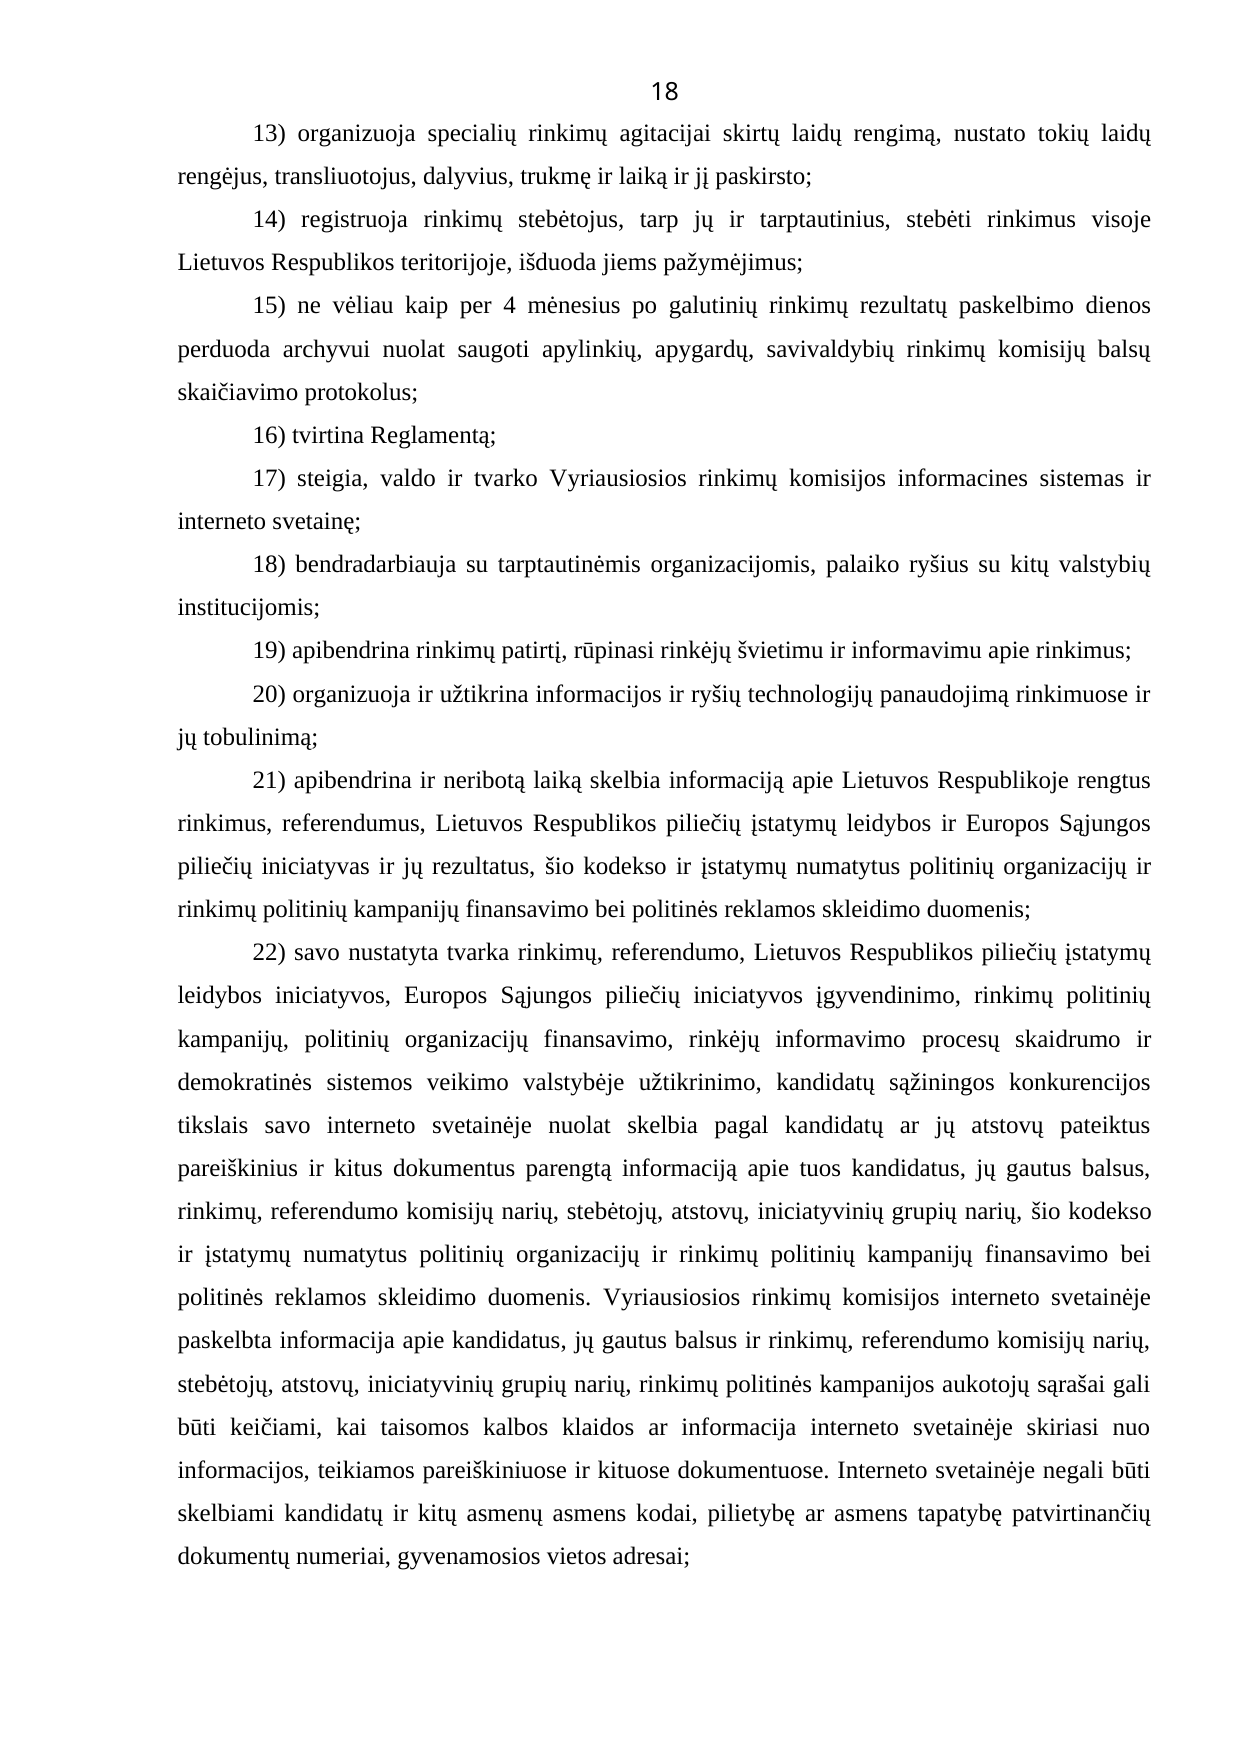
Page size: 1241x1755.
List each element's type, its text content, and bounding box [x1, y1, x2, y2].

text 14) registruoja rinkimų stebėtojus, tarp jų ir tarptautinius, stebėti rinkimus visoje Lietuvos Respublikos teritorijoje, išduoda jiems pažymėjimus; [177, 204, 1152, 276]
text 16) tvirtina Reglamentą; [177, 420, 1152, 449]
text 19) apibendrina rinkimų patirtį, rūpinasi rinkėjų švietimu ir informavimu apie rinkimus; [177, 636, 1152, 664]
text 22) savo nustatyta tvarka rinkimų, referendumo, Lietuvos Respublikos piliečių įstatymų leidybos iniciatyvos, Europos Sąjungos piliečių iniciatyvos įgyvendinimo, rinkimų politinių kampanijų, politinių organizacijų finansavimo, rinkėjų informavimo procesų skaidrumo ir demokratinės sistemos veikimo valstybėje užtikrinimo, kandidatų sąžiningos konkurencijos tikslais savo interneto svetainėje nuolat skelbia pagal kandidatų ar jų atstovų pateiktus pareiškinius ir kitus dokumentus parengtą informaciją apie tuos kandidatus, jų gautus balsus, rinkimų, referendumo komisijų narių, stebėtojų, atstovų, iniciatyvinių grupių narių, šio kodekso ir įstatymų numatytus politinių organizacijų ir rinkimų politinių kampanijų finansavimo bei politinės reklamos skleidimo duomenis. Vyriausiosios rinkimų komisijos interneto svetainėje paskelbta informacija apie kandidatus, jų gautus balsus ir rinkimų, referendumo komisijų narių, stebėtojų, atstovų, iniciatyvinių grupių narių, rinkimų politinės kampanijos aukotojų sąrašai gali būti keičiami, kai taisomos kalbos klaidos ar informacija interneto svetainėje skiriasi nuo informacijos, teikiamos pareiškiniuose ir kituose dokumentuose. Interneto svetainėje negali būti skelbiami kandidatų ir kitų asmenų asmens kodai, pilietybę ar asmens tapatybę patvirtinančių dokumentų numeriai, gyvenamosios vietos adresai; [177, 937, 1152, 1570]
text 21) apibendrina ir neribotą laiką skelbia informaciją apie Lietuvos Respublikoje rengtus rinkimus, referendumus, Lietuvos Respublikos piliečių įstatymų leidybos ir Europos Sąjungos piliečių iniciatyvas ir jų rezultatus, šio kodekso ir įstatymų numatytus politinių organizacijų ir rinkimų politinių kampanijų finansavimo bei politinės reklamos skleidimo duomenis; [177, 765, 1152, 923]
text 13) organizuoja specialių rinkimų agitacijai skirtų laidų rengimą, nustato tokių laidų rengėjus, transliuotojus, dalyvius, trukmę ir laiką ir jį paskirsto; [177, 118, 1152, 190]
text 20) organizuoja ir užtikrina informacijos ir ryšių technologijų panaudojimą rinkimuose ir jų tobulinimą; [177, 679, 1152, 751]
text 17) steigia, valdo ir tvarko Vyriausiosios rinkimų komisijos informacines sistemas ir interneto svetainę; [177, 463, 1152, 535]
text 18) bendradarbiauja su tarptautinėmis organizacijomis, palaiko ryšius su kitų valstybių institucijomis; [177, 549, 1152, 621]
text 15) ne vėliau kaip per 4 mėnesius po galutinių rinkimų rezultatų paskelbimo dienos perduoda archyvui nuolat saugoti apylinkių, apygardų, savivaldybių rinkimų komisijų balsų skaičiavimo protokolus; [177, 291, 1152, 406]
